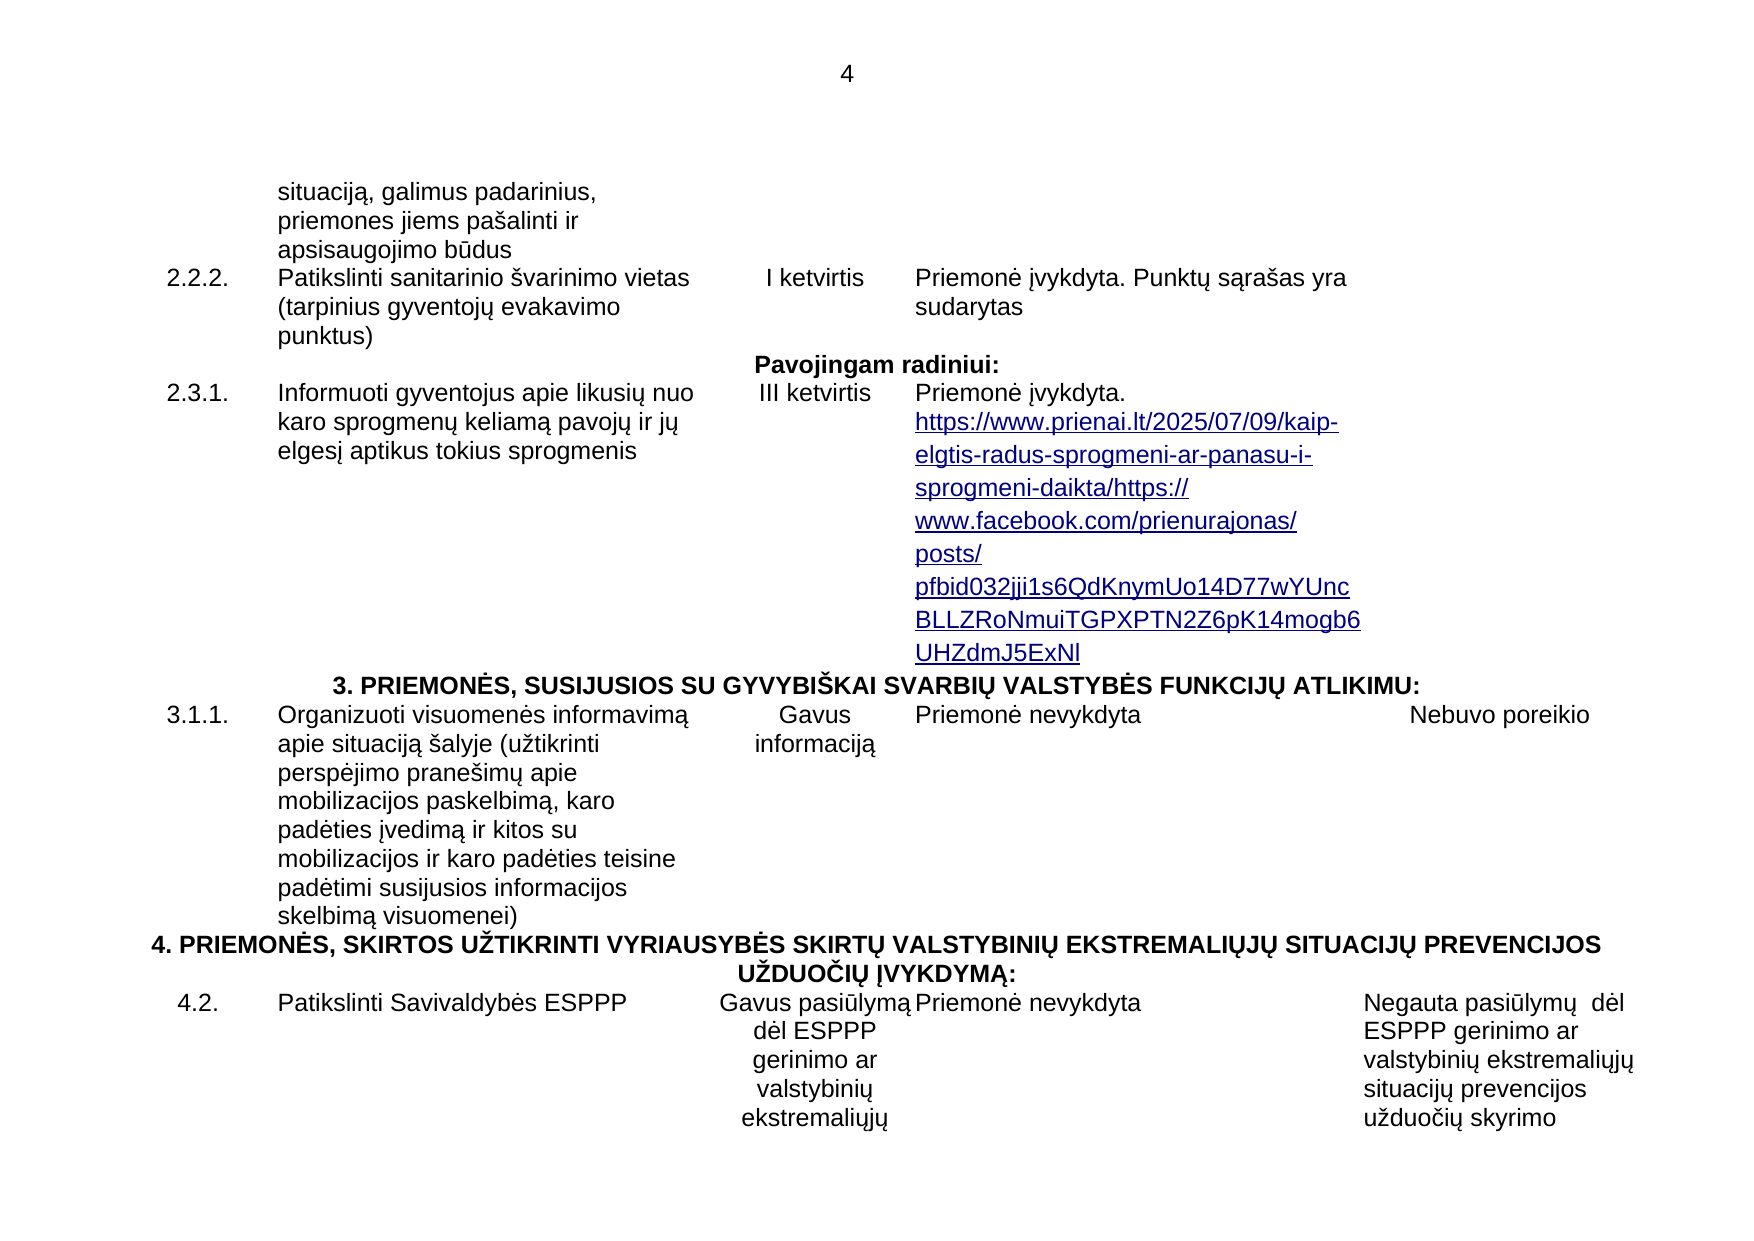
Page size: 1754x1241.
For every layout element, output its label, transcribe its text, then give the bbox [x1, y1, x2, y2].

table_cell Priemonė įvykdyta. https://www.prienai.lt/2025/07/09/kaip-elgtis-radus-sprogmeni-ar-panasu-i-sprogmeni-daikta/https://www.facebook.com/prienurajonas/posts/pfbid032jji1s6QdKnymUo14D77wYUncBLLZRoNmuiTGPXPTN2Z6pK14mogb6UHZdmJ5ExNl [915, 379, 1363, 671]
table_cell 2.2.2. [118, 264, 277, 350]
table_cell Nebuvo poreikio [1363, 700, 1636, 930]
table_cell [118, 177, 277, 263]
table_cell 4.2. [118, 988, 277, 1131]
table_cell Informuoti gyventojus apie likusių nuo karo sprogmenų keliamą pavojų ir jų elgesį aptikus tokius sprogmenis [278, 379, 715, 671]
table_cell 2.3.1. [118, 379, 277, 671]
table_cell 3. PRIEMONĖS, SUSIJUSIOS SU GYVYBIŠKAI SVARBIŲ VALSTYBĖS FUNKCIJŲ ATLIKIMU: [118, 671, 1636, 700]
table_cell [915, 177, 1363, 263]
table_cell Gavus informaciją [715, 700, 915, 930]
table_cell [1363, 177, 1636, 263]
table_cell III ketvirtis [715, 379, 915, 671]
table_cell 3.1.1. [118, 700, 277, 930]
table_cell Priemonė nevykdyta [915, 700, 1363, 930]
table_cell Organizuoti visuomenės informavimą apie situaciją šalyje (užtikrinti perspėjimo pranešimų apie mobilizacijos paskelbimą, karo padėties įvedimą ir kitos su mobilizacijos ir karo padėties teisine padėtimi susijusios informacijos skelbimą visuomenei) [278, 700, 715, 930]
table_cell [1363, 264, 1636, 350]
table_cell Negauta pasiūlymų dėl ESPPP gerinimo ar valstybinių ekstremaliųjų situacijų prevencijos užduočių skyrimo [1363, 988, 1636, 1131]
table_cell Patikslinti Savivaldybės ESPPP [278, 988, 715, 1131]
table_cell Gavus pasiūlymą dėl ESPPP gerinimo ar valstybinių ekstremaliųjų [715, 988, 915, 1131]
table_cell [1363, 379, 1636, 671]
table_cell Pavojingam radiniui: [118, 350, 1636, 378]
table_cell I ketvirtis [715, 264, 915, 350]
table_cell Patikslinti sanitarinio švarinimo vietas (tarpinius gyventojų evakavimo punktus) [278, 264, 715, 350]
table_cell situaciją, galimus padarinius, priemones jiems pašalinti ir apsisaugojimo būdus [278, 177, 715, 263]
table_cell 4. PRIEMONĖS, SKIRTOS UŽTIKRINTI VYRIAUSYBĖS SKIRTŲ VALSTYBINIŲ EKSTREMALIŲJŲ SITUACIJŲ PREVENCIJOS UŽDUOČIŲ ĮVYKDYMĄ: [118, 930, 1636, 988]
table_cell Priemonė įvykdyta. Punktų sąrašas yra sudarytas [915, 264, 1363, 350]
table_cell [715, 177, 915, 263]
table_cell Priemonė nevykdyta [915, 988, 1363, 1131]
